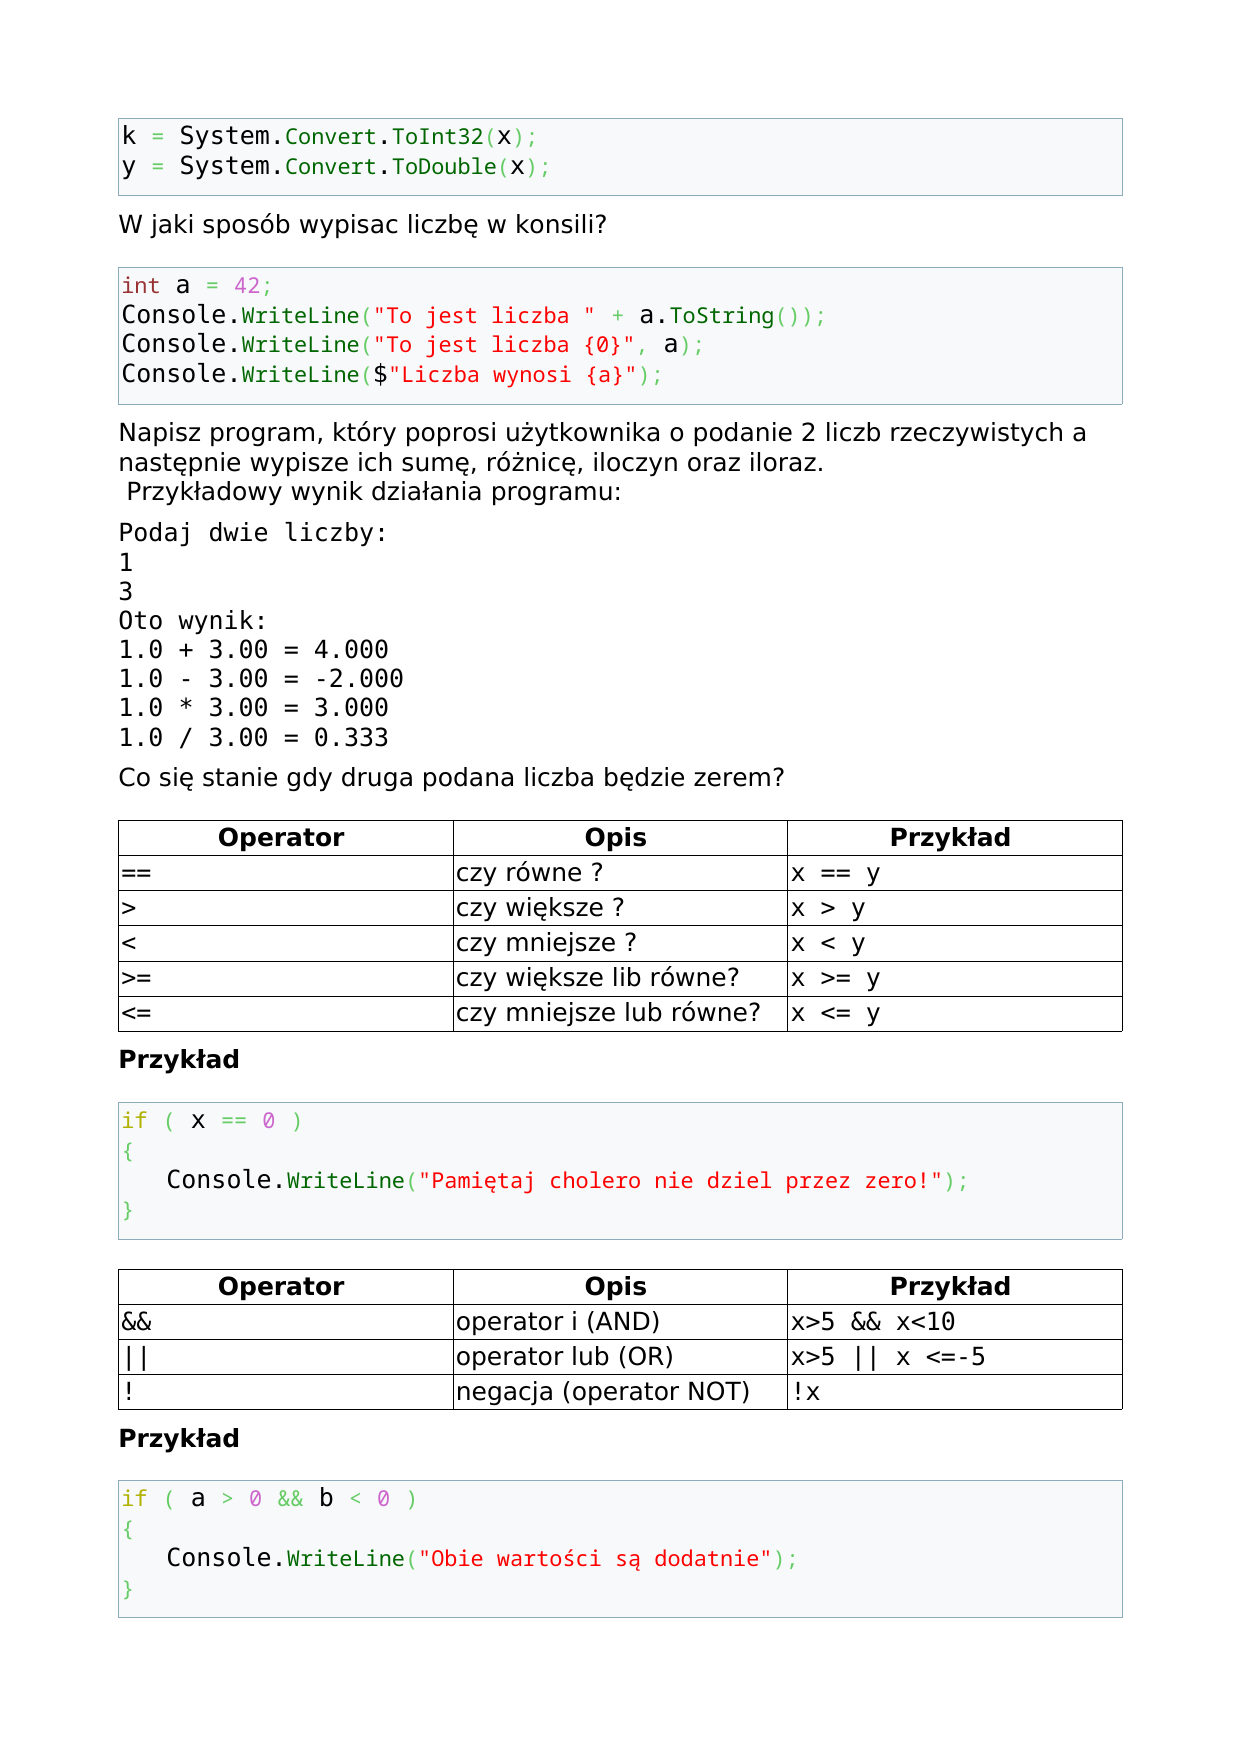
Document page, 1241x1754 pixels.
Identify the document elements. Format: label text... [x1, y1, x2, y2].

table_cell czy równe ? [454, 856, 787, 890]
table_cell x == y [788, 856, 1122, 890]
table_cell x <= y [788, 997, 1122, 1031]
table_cell >= [119, 962, 453, 996]
table_header if ( x == 0 ) { Console.WriteLine("Pamiętaj cholero nie dziel przez zero!"); } [119, 1103, 1122, 1239]
table_cell x>5 || x <=-5 [788, 1340, 1122, 1374]
table_cell > [119, 891, 453, 925]
table_header Operator [119, 821, 453, 855]
table_header Przykład [788, 1270, 1122, 1304]
table_cell czy mniejsze ? [454, 926, 787, 961]
text Przykład [118, 1424, 1122, 1453]
table_cell czy większe ? [454, 891, 787, 925]
text Co się stanie gdy druga podana liczba będzie zerem? [118, 764, 1122, 793]
table_cell operator i (AND) [454, 1305, 787, 1339]
text Napisz program, który poprosi użytkownika o podanie 2 liczb rzeczywistych a następnie wypisze ich sumę, różnicę, iloczyn oraz iloraz. Przykładowy wynik działania programu: [118, 418, 1122, 506]
table_cell ! [119, 1375, 453, 1409]
table_cell x < y [788, 926, 1122, 961]
table_cell || [119, 1340, 453, 1374]
table_cell !x [788, 1375, 1122, 1409]
table_cell x >= y [788, 962, 1122, 996]
table_header int a = 42; Console.WriteLine("To jest liczba " + a.ToString()); Console.WriteLine("To jest liczba {0}", a); Console.WriteLine($"Liczba wynosi {a}"); [119, 268, 1122, 404]
text Podaj dwie liczby: 1 3 Oto wynik: 1.0 + 3.00 = 4.000 1.0 - 3.00 = -2.000 1.0 * 3.00 = 3.000 1.0 / 3.00 = 0.333 [118, 518, 1122, 752]
table_cell x > y [788, 891, 1122, 925]
table_cell negacja (operator NOT) [454, 1375, 787, 1409]
table_cell czy większe lib równe? [454, 962, 787, 996]
table_header k = System.Convert.ToInt32(x); y = System.Convert.ToDouble(x); [119, 119, 1122, 195]
text Przykład [118, 1046, 1122, 1075]
table_cell operator lub (OR) [454, 1340, 787, 1374]
table_cell <= [119, 997, 453, 1031]
table_header if ( a > 0 && b < 0 ) { Console.WriteLine("Obie wartości są dodatnie"); } [119, 1481, 1122, 1617]
table_header Przykład [788, 821, 1122, 855]
table_cell x>5 && x<10 [788, 1305, 1122, 1339]
table_header Opis [454, 1270, 787, 1304]
text W jaki sposób wypisac liczbę w konsili? [118, 210, 1122, 239]
table_header Opis [454, 821, 787, 855]
table_cell && [119, 1305, 453, 1339]
table_cell < [119, 926, 453, 961]
table_cell == [119, 856, 453, 890]
table_header Operator [119, 1270, 453, 1304]
table_cell czy mniejsze lub równe? [454, 997, 787, 1031]
